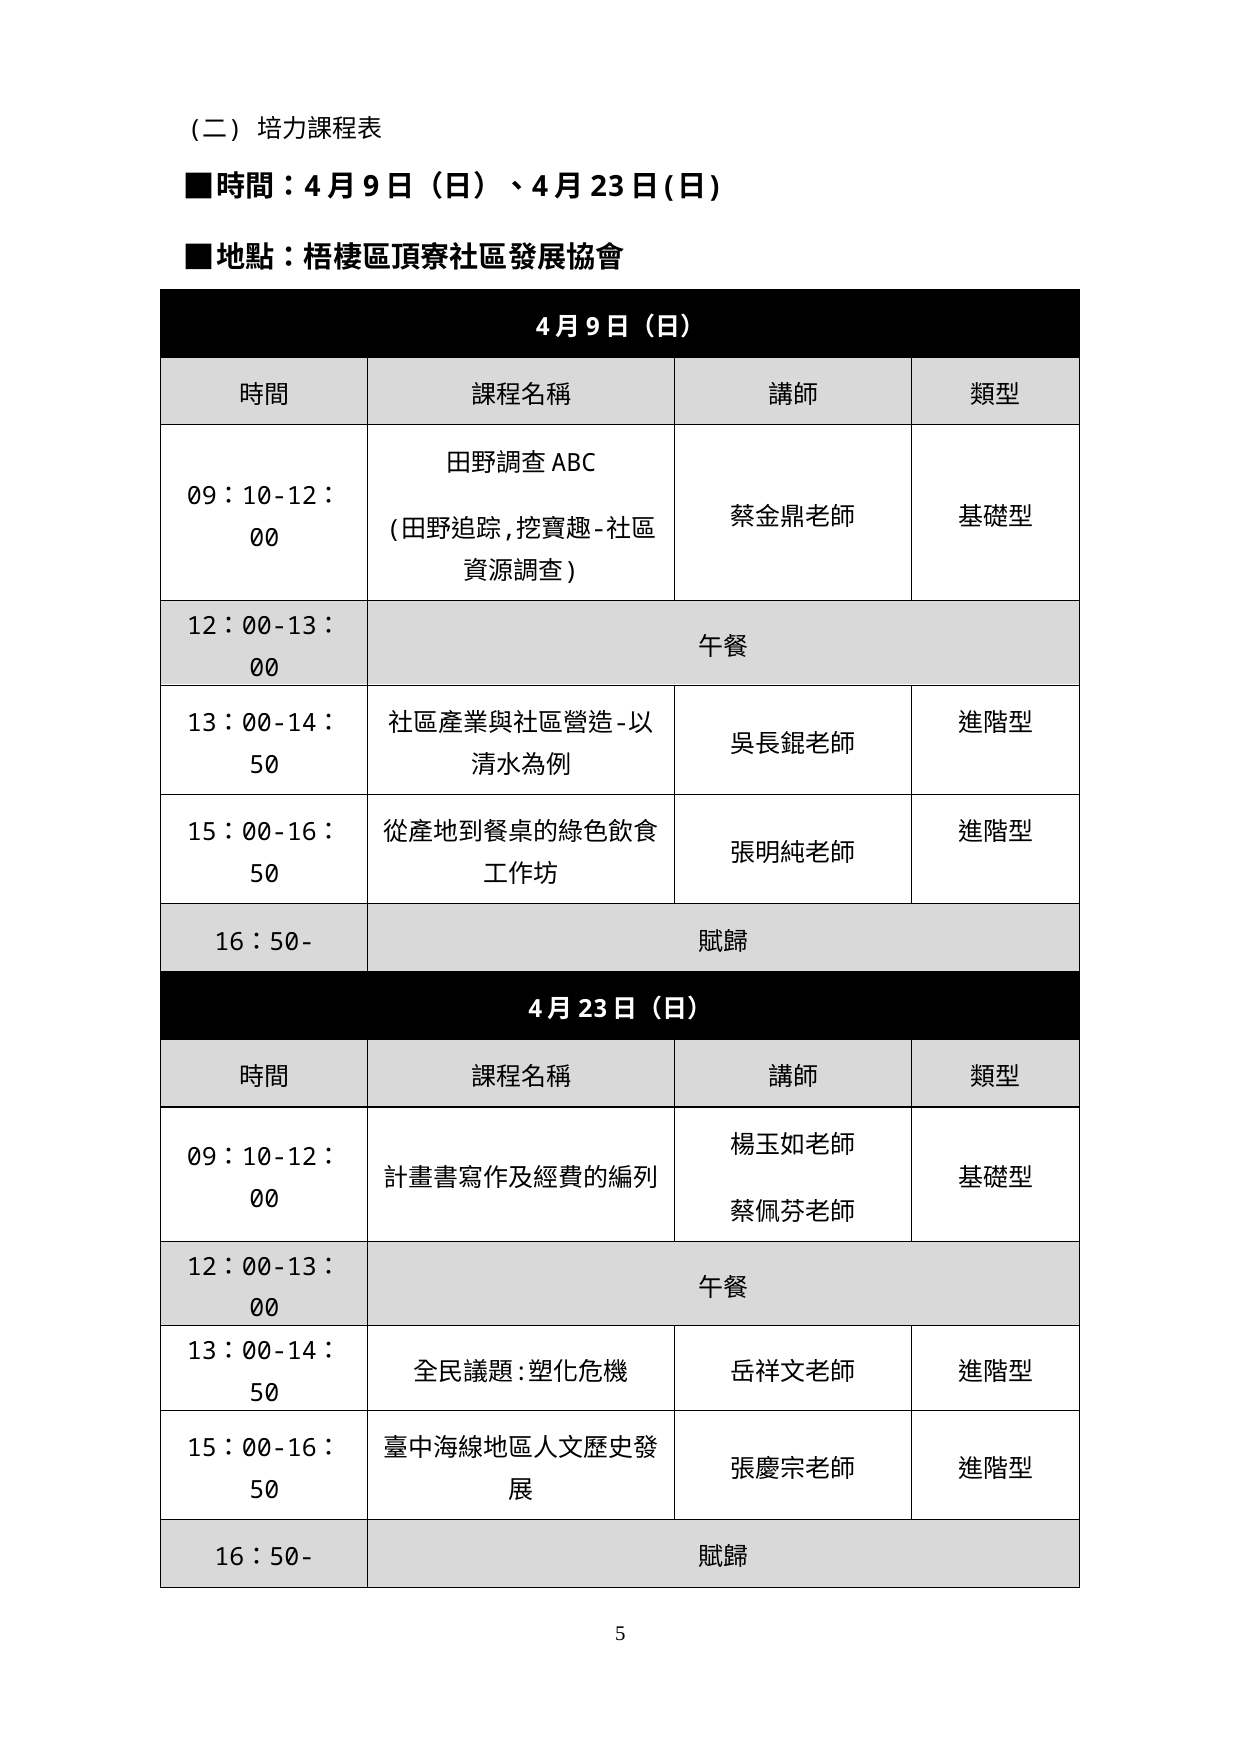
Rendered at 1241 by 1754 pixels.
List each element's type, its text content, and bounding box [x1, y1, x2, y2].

table_cell 全民議題:塑化危機 [368, 1326, 674, 1409]
table_cell 課程名稱 [368, 1040, 674, 1106]
table_cell 13：00-14：50 [161, 686, 367, 794]
text 地點：梧棲區頂寮社區發展協會 [187, 230, 1053, 276]
table_cell 岳祥文老師 [675, 1326, 911, 1409]
table_header 4月9日（日） [161, 290, 1079, 356]
text 時間：4月9日（日）、4月23日(日) [187, 159, 1053, 205]
table_cell 基礎型 [912, 1108, 1079, 1241]
table_cell 張明純老師 [675, 795, 911, 903]
table_cell 課程名稱 [368, 358, 674, 424]
table_cell 15：00-16：50 [161, 1411, 367, 1519]
table_cell 基礎型 [912, 425, 1079, 600]
table_cell 講師 [675, 1040, 911, 1106]
table_cell 社區產業與社區營造-以清水為例 [368, 686, 674, 794]
table_cell 09：10-12：00 [161, 1108, 367, 1241]
table_cell 09：10-12：00 [161, 425, 367, 600]
table_cell 15：00-16：50 [161, 795, 367, 903]
table_cell 16：50- [161, 1520, 367, 1587]
table_cell 臺中海線地區人文歷史發展 [368, 1411, 674, 1519]
table_cell 從產地到餐桌的綠色飲食工作坊 [368, 795, 674, 903]
table_cell 午餐 [368, 601, 1079, 684]
table_cell 講師 [675, 358, 911, 424]
table_cell 進階型 [912, 795, 1079, 903]
table_cell 田野調查ABC (田野追踪,挖寶趣-社區資源調查) [368, 425, 674, 600]
table_cell 16：50- [161, 904, 367, 971]
table_cell 類型 [912, 1040, 1079, 1106]
table_cell 12：00-13：00 [161, 601, 367, 684]
table_cell 張慶宗老師 [675, 1411, 911, 1519]
table_cell 13：00-14：50 [161, 1326, 367, 1409]
table_cell 時間 [161, 1040, 367, 1106]
table_cell 進階型 [912, 686, 1079, 794]
table_cell 楊玉如老師 蔡佩芬老師 [675, 1108, 911, 1241]
table_cell 類型 [912, 358, 1079, 424]
table_cell 吳長錕老師 [675, 686, 911, 794]
text (二) 培力課程表 [187, 101, 1053, 147]
table_cell 時間 [161, 358, 367, 424]
table_cell 進階型 [912, 1411, 1079, 1519]
table_cell 4月23日（日） [161, 972, 1079, 1039]
table_cell 蔡金鼎老師 [675, 425, 911, 600]
table_cell 賦歸 [368, 904, 1079, 971]
table_cell 午餐 [368, 1242, 1079, 1325]
table_cell 賦歸 [368, 1520, 1079, 1587]
table_cell 12：00-13：00 [161, 1242, 367, 1325]
table_cell 計畫書寫作及經費的編列 [368, 1108, 674, 1241]
table_cell 進階型 [912, 1326, 1079, 1409]
